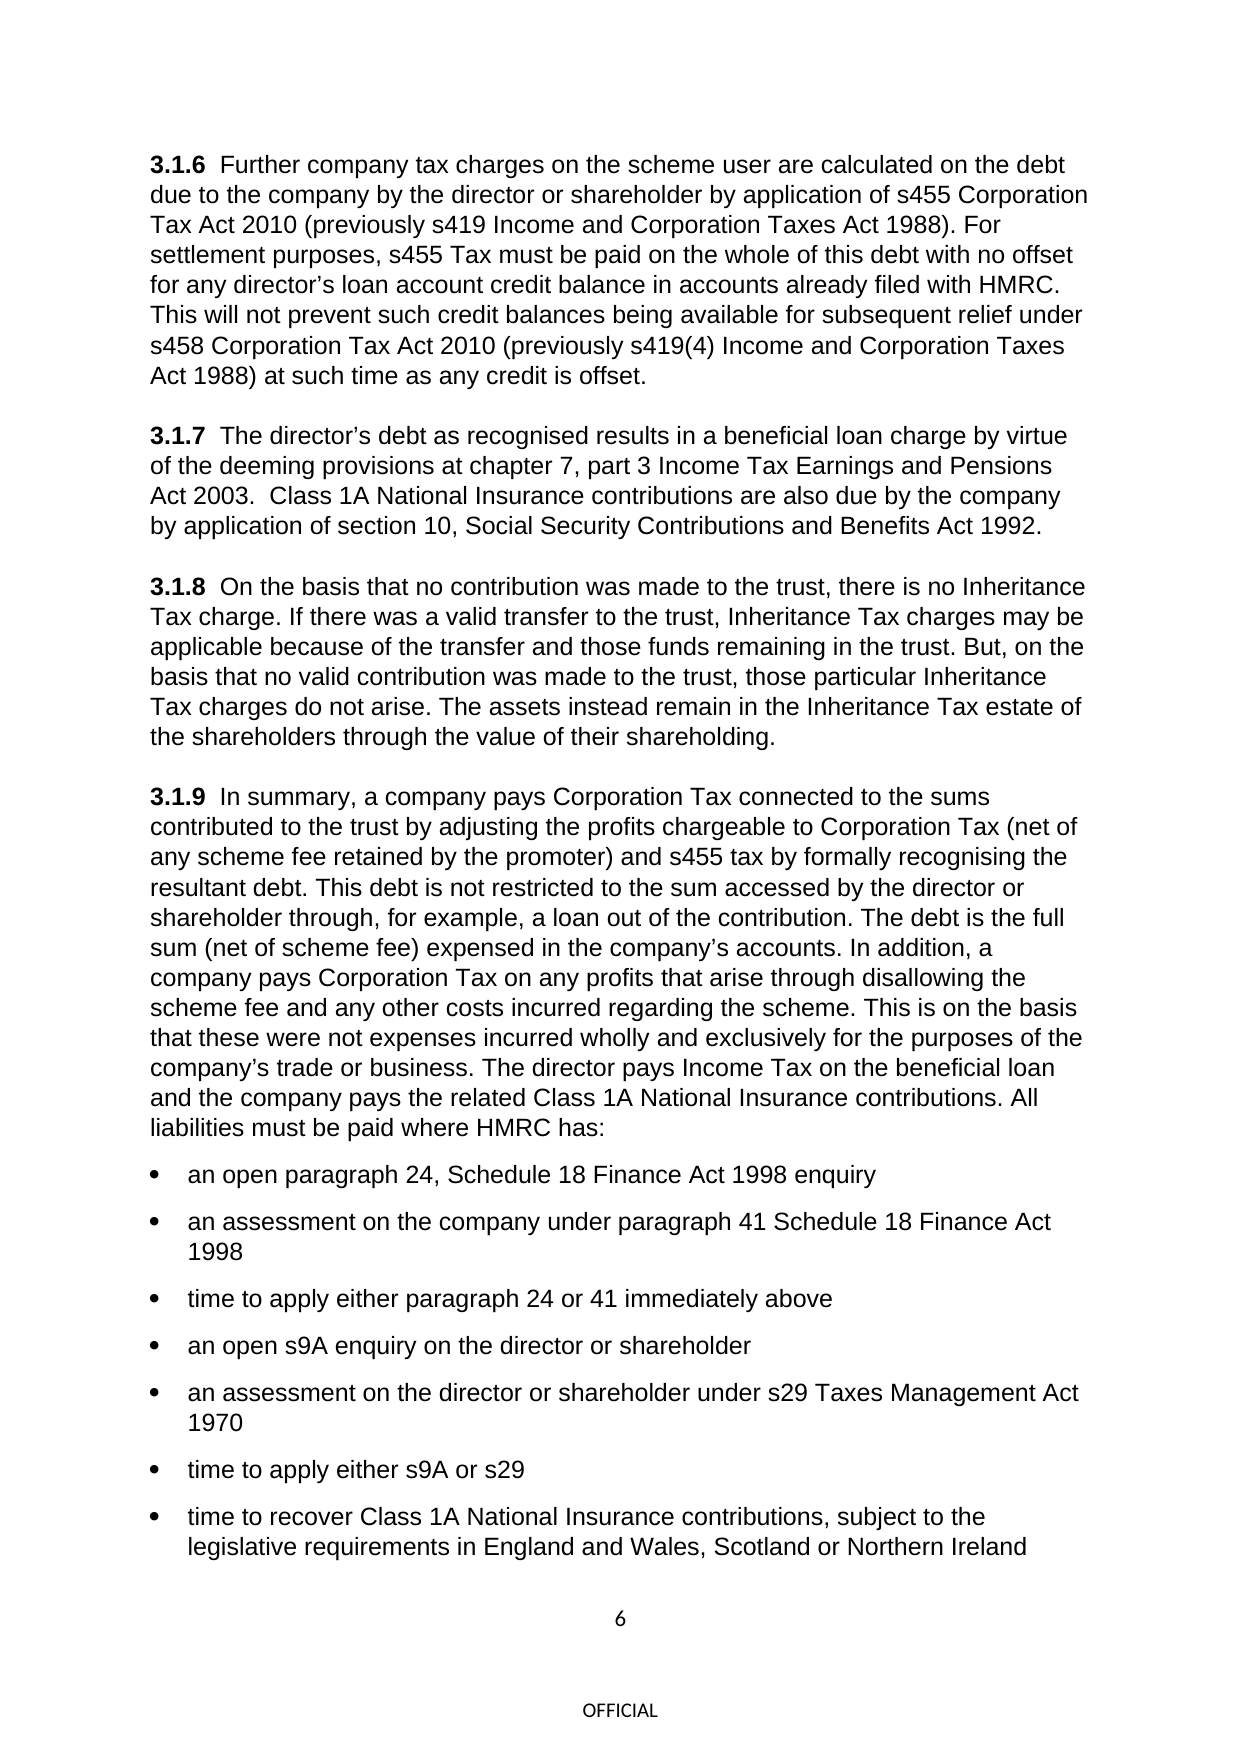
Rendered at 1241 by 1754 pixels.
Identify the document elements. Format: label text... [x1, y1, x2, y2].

list an assessment on the company under paragraph 41 Schedule 18 Finance Act 1998 [150, 1207, 1090, 1266]
list time to recover Class 1A National Insurance contributions, subject to the legislative requirements in England and Wales, Scotland or Northern Ireland [150, 1502, 1090, 1561]
text 3.1.6 Further company tax charges on the scheme user are calculated on the debt due to the company by the director or shareholder by application of s455 Corporation Tax Act 2010 (previously s419 Income and Corporation Taxes Act 1988). For settlement purposes, s455 Tax must be paid on the whole of this debt with no offset for any director’s loan account credit balance in accounts already filed with HMRC. This will not prevent such credit balances being available for subsequent relief under s458 Corporation Tax Act 2010 (previously s419(4) Income and Corporation Taxes Act 1988) at such time as any credit is offset. 3.1.7 The director’s debt as recognised results in a beneficial loan charge by virtue of the deeming provisions at chapter 7, part 3 Income Tax Earnings and Pensions Act 2003. Class 1A National Insurance contributions are also due by the company by application of section 10, Social Security Contributions and Benefits Act 1992. 3.1.8 On the basis that no contribution was made to the trust, there is no Inheritance Tax charge. If there was a valid transfer to the trust, Inheritance Tax charges may be applicable because of the transfer and those funds remaining in the trust. But, on the basis that no valid contribution was made to the trust, those particular Inheritance Tax charges do not arise. The assets instead remain in the Inheritance Tax estate of the shareholders through the value of their shareholding. 3.1.9 In summary, a company pays Corporation Tax connected to the sums contributed to the trust by adjusting the profits chargeable to Corporation Tax (net of any scheme fee retained by the promoter) and s455 tax by formally recognising the resultant debt. This debt is not restricted to the sum accessed by the director or shareholder through, for example, a loan out of the contribution. The debt is the full sum (net of scheme fee) expensed in the company’s accounts. In addition, a company pays Corporation Tax on any profits that arise through disallowing the scheme fee and any other costs incurred regarding the scheme. This is on the basis that these were not expenses incurred wholly and exclusively for the purposes of the company’s trade or business. The director pays Income Tax on the beneficial loan and the company pays the related Class 1A National Insurance contributions. All liabilities must be paid where HMRC has: [150, 150, 1090, 1142]
list an open s9A enquiry on the director or shareholder [150, 1331, 1090, 1360]
list time to apply either paragraph 24 or 41 immediately above [150, 1284, 1090, 1313]
list time to apply either s9A or s29 [150, 1455, 1090, 1483]
list an open paragraph 24, Schedule 18 Finance Act 1998 enquiry [150, 1160, 1090, 1189]
list an assessment on the director or shareholder under s29 Taxes Management Act 1970 [150, 1378, 1090, 1437]
